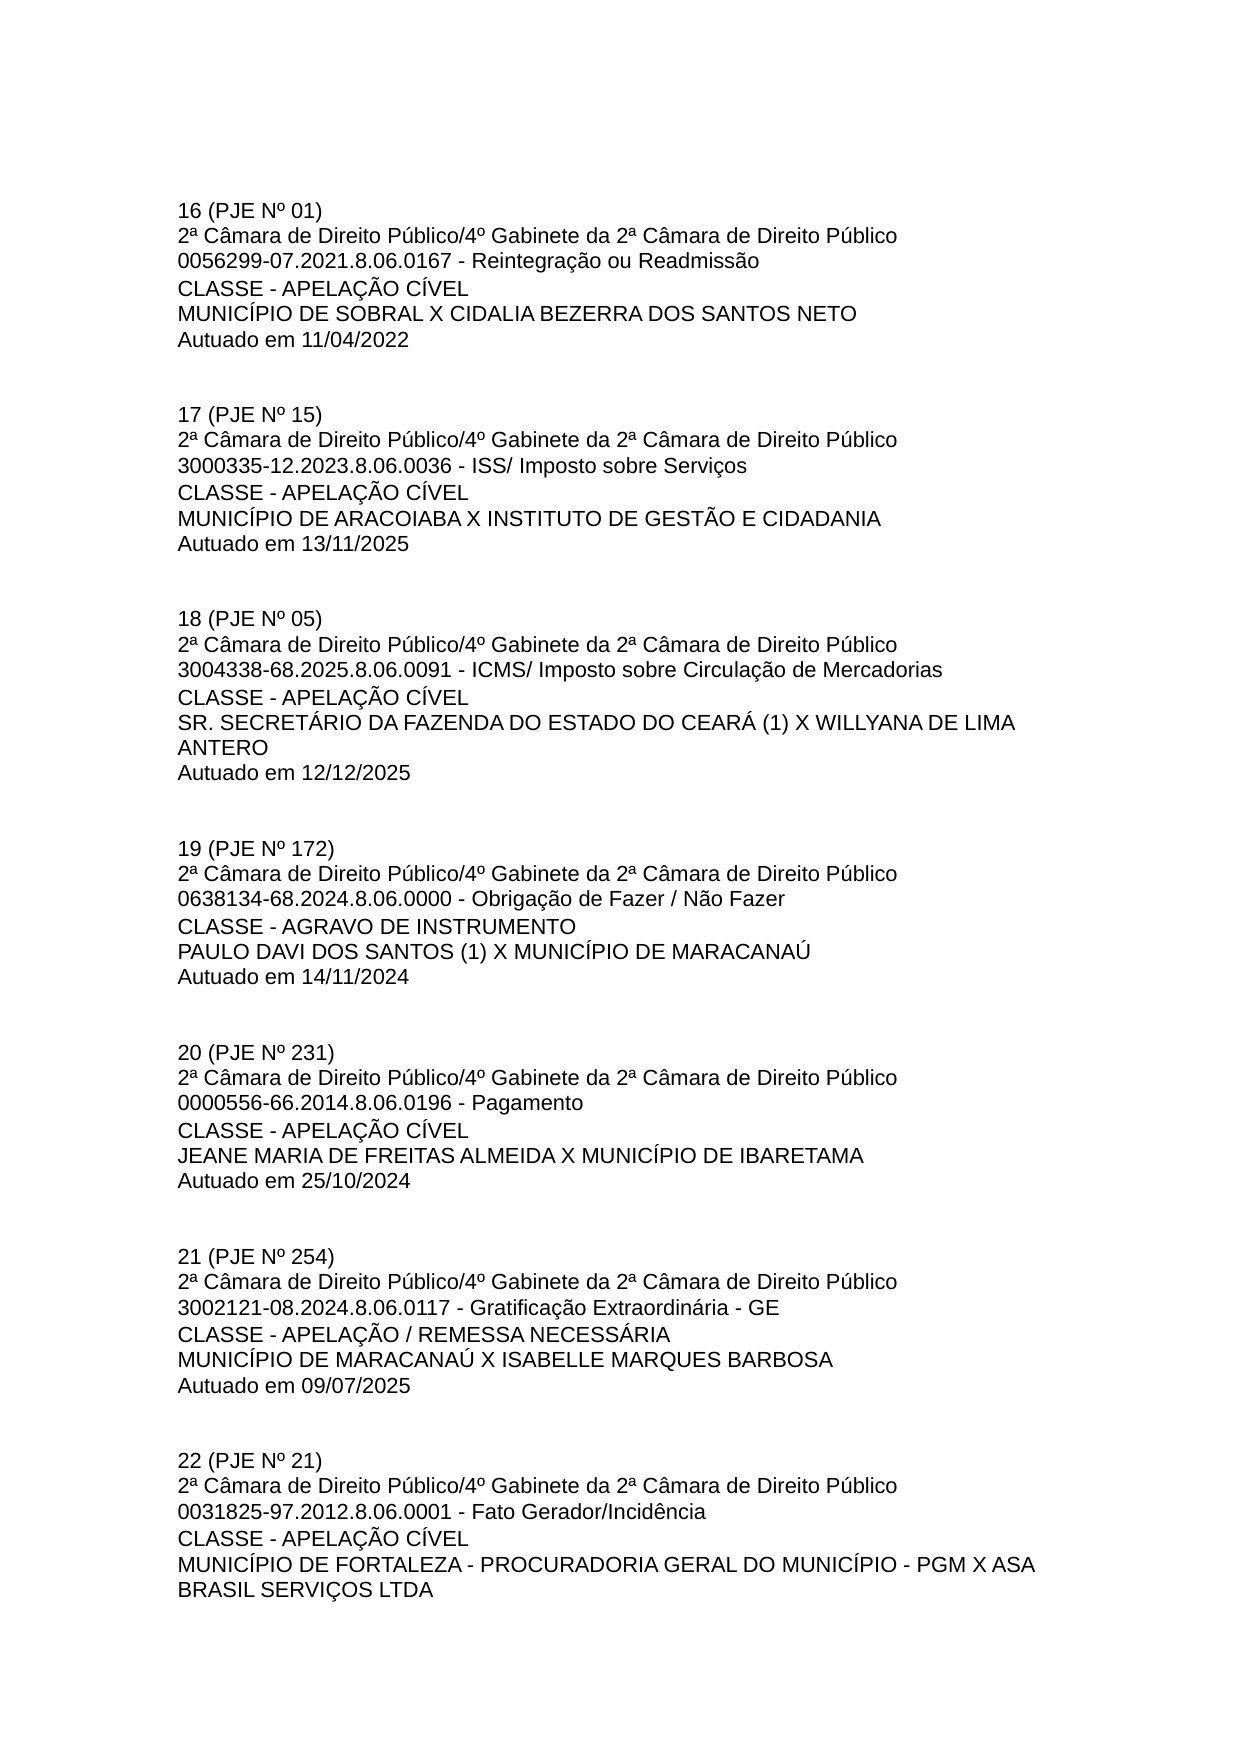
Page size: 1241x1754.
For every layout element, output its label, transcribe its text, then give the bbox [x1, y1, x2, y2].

text Autuado em 11/04/2022 [177, 327, 1063, 352]
text 18 (PJE Nº 05) [177, 606, 1063, 632]
text Autuado em 09/07/2025 [177, 1373, 1063, 1398]
subtitle 0031825-97.2012.8.06.0001 - Fato Gerador/Incidência [177, 1499, 1063, 1524]
text Autuado em 13/11/2025 [177, 531, 1063, 556]
text 2ª Câmara de Direito Público/4º Gabinete da 2ª Câmara de Direito Público [177, 1269, 1063, 1294]
text 20 (PJE Nº 231) [177, 1040, 1063, 1065]
text CLASSE - APELAÇÃO CÍVEL MUNICÍPIO DE FORTALEZA - PROCURADORIA GERAL DO MUNICÍPIO - PGM X ASA BRASIL SERVIÇOS LTDA [177, 1526, 1063, 1602]
text 2ª Câmara de Direito Público/4º Gabinete da 2ª Câmara de Direito Público [177, 632, 1063, 657]
text 2ª Câmara de Direito Público/4º Gabinete da 2ª Câmara de Direito Público [177, 427, 1063, 453]
subtitle 0056299-07.2021.8.06.0167 - Reintegração ou Readmissão [177, 248, 1063, 274]
text CLASSE - APELAÇÃO CÍVEL MUNICÍPIO DE ARACOIABA X INSTITUTO DE GESTÃO E CIDADANIA [177, 480, 1063, 531]
text CLASSE - AGRAVO DE INSTRUMENTO PAULO DAVI DOS SANTOS (1) X MUNICÍPIO DE MARACANAÚ [177, 914, 1063, 964]
text 22 (PJE Nº 21) [177, 1448, 1063, 1473]
text 2ª Câmara de Direito Público/4º Gabinete da 2ª Câmara de Direito Público [177, 861, 1063, 886]
text Autuado em 12/12/2025 [177, 760, 1063, 785]
text 2ª Câmara de Direito Público/4º Gabinete da 2ª Câmara de Direito Público [177, 1473, 1063, 1499]
text CLASSE - APELAÇÃO CÍVEL JEANE MARIA DE FREITAS ALMEIDA X MUNICÍPIO DE IBARETAMA [177, 1118, 1063, 1168]
text Autuado em 25/10/2024 [177, 1168, 1063, 1194]
text 2ª Câmara de Direito Público/4º Gabinete da 2ª Câmara de Direito Público [177, 1065, 1063, 1090]
text 21 (PJE Nº 254) [177, 1244, 1063, 1269]
text 16 (PJE Nº 01) [177, 198, 1063, 223]
subtitle 0638134-68.2024.8.06.0000 - Obrigação de Fazer / Não Fazer [177, 886, 1063, 911]
text CLASSE - APELAÇÃO CÍVEL SR. SECRETÁRIO DA FAZENDA DO ESTADO DO CEARÁ (1) X WILLYANA DE LIMA ANTERO [177, 684, 1063, 760]
text CLASSE - APELAÇÃO / REMESSA NECESSÁRIA MUNICÍPIO DE MARACANAÚ X ISABELLE MARQUES BARBOSA [177, 1322, 1063, 1373]
subtitle 3000335-12.2023.8.06.0036 - ISS/ Imposto sobre Serviços [177, 453, 1063, 478]
text CLASSE - APELAÇÃO CÍVEL MUNICÍPIO DE SOBRAL X CIDALIA BEZERRA DOS SANTOS NETO [177, 276, 1063, 327]
subtitle 0000556-66.2014.8.06.0196 - Pagamento [177, 1090, 1063, 1116]
text Autuado em 14/11/2024 [177, 964, 1063, 989]
text 19 (PJE Nº 172) [177, 836, 1063, 861]
text 17 (PJE Nº 15) [177, 402, 1063, 427]
text 2ª Câmara de Direito Público/4º Gabinete da 2ª Câmara de Direito Público [177, 223, 1063, 248]
subtitle 3002121-08.2024.8.06.0117 - Gratificação Extraordinária - GE [177, 1294, 1063, 1320]
subtitle 3004338-68.2025.8.06.0091 - ICMS/ Imposto sobre Circulação de Mercadorias [177, 657, 1063, 682]
